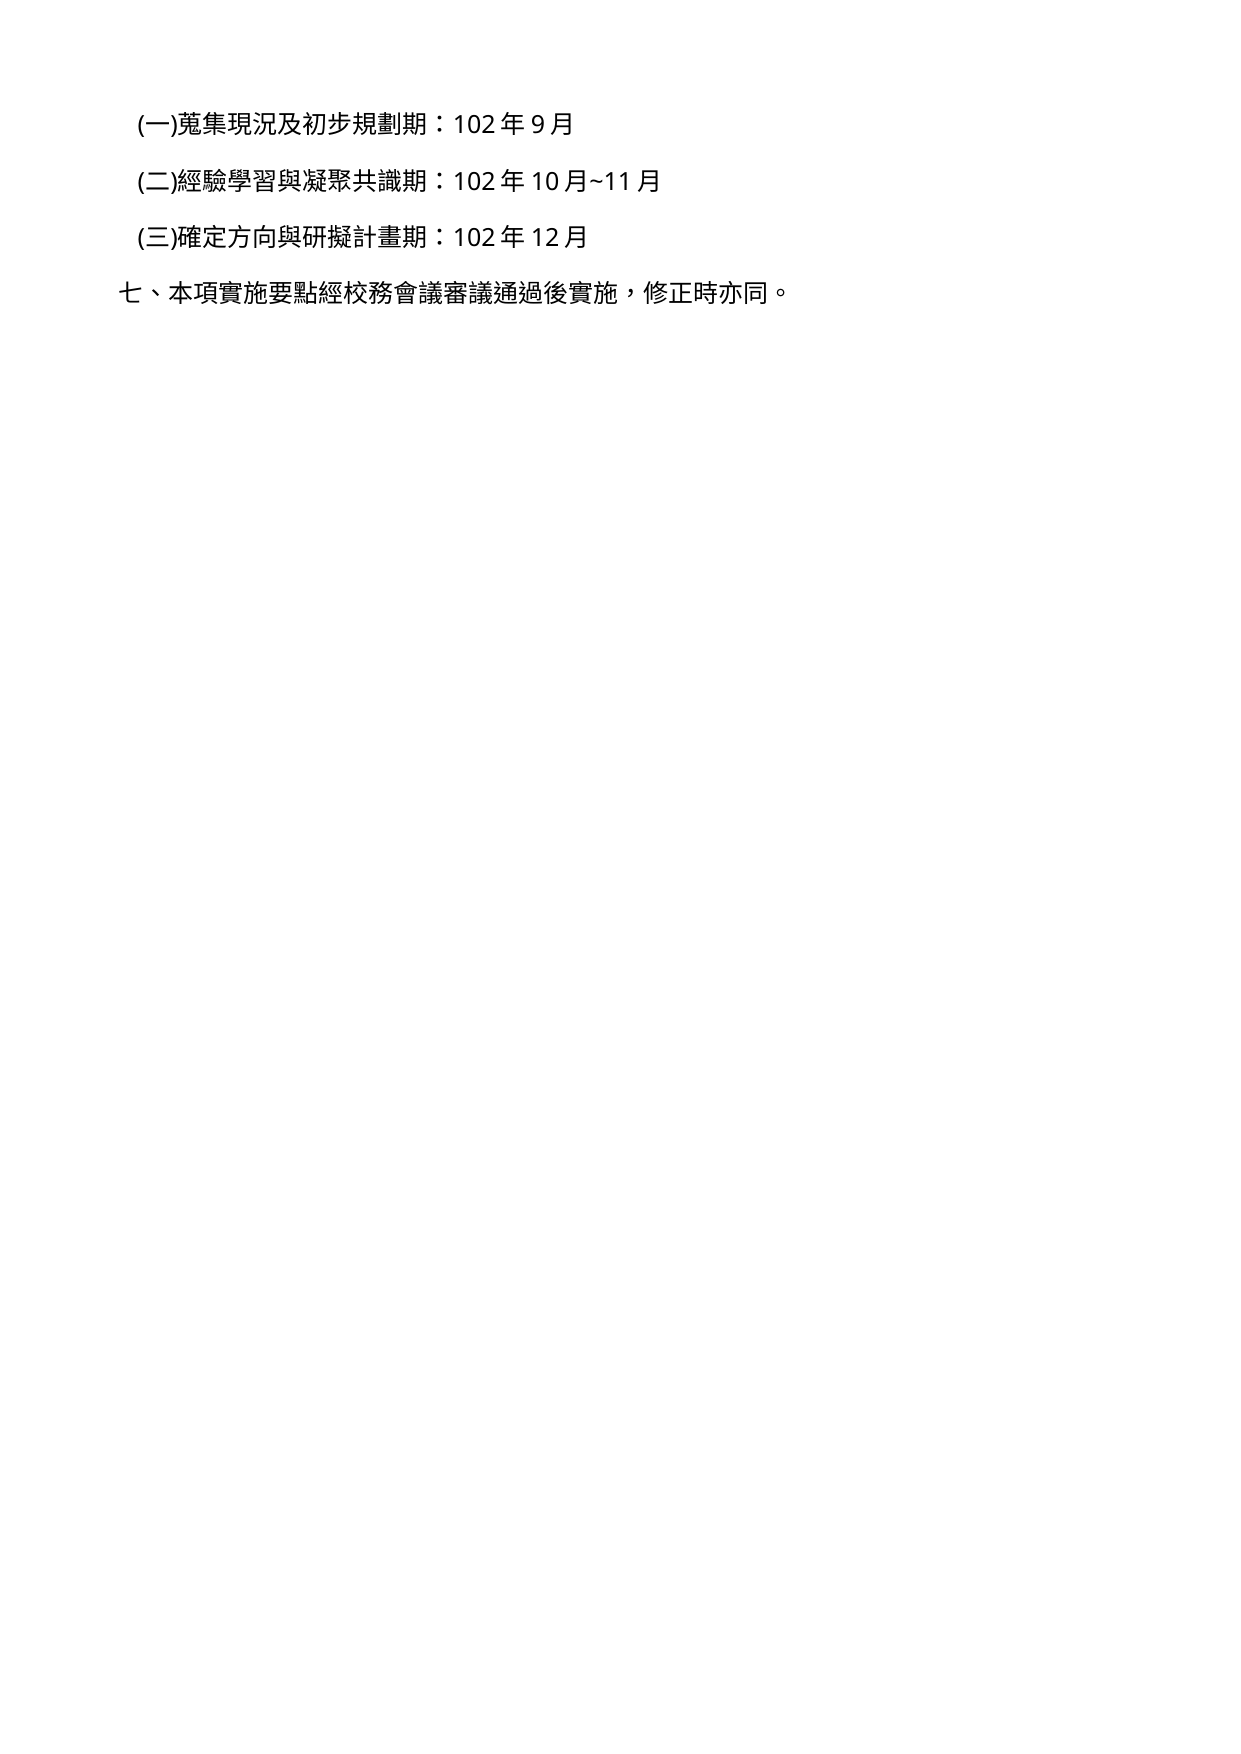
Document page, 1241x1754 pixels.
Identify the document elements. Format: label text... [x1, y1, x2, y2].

text (一)蒐集現況及初步規劃期：102年9月 [118, 104, 1122, 142]
text 七、本項實施要點經校務會議審議通過後實施，修正時亦同。 [118, 273, 1122, 311]
text (二)經驗學習與凝聚共識期：102年10月~11月 [118, 161, 1122, 198]
text (三)確定方向與研擬計畫期：102年12月 [118, 217, 1122, 254]
